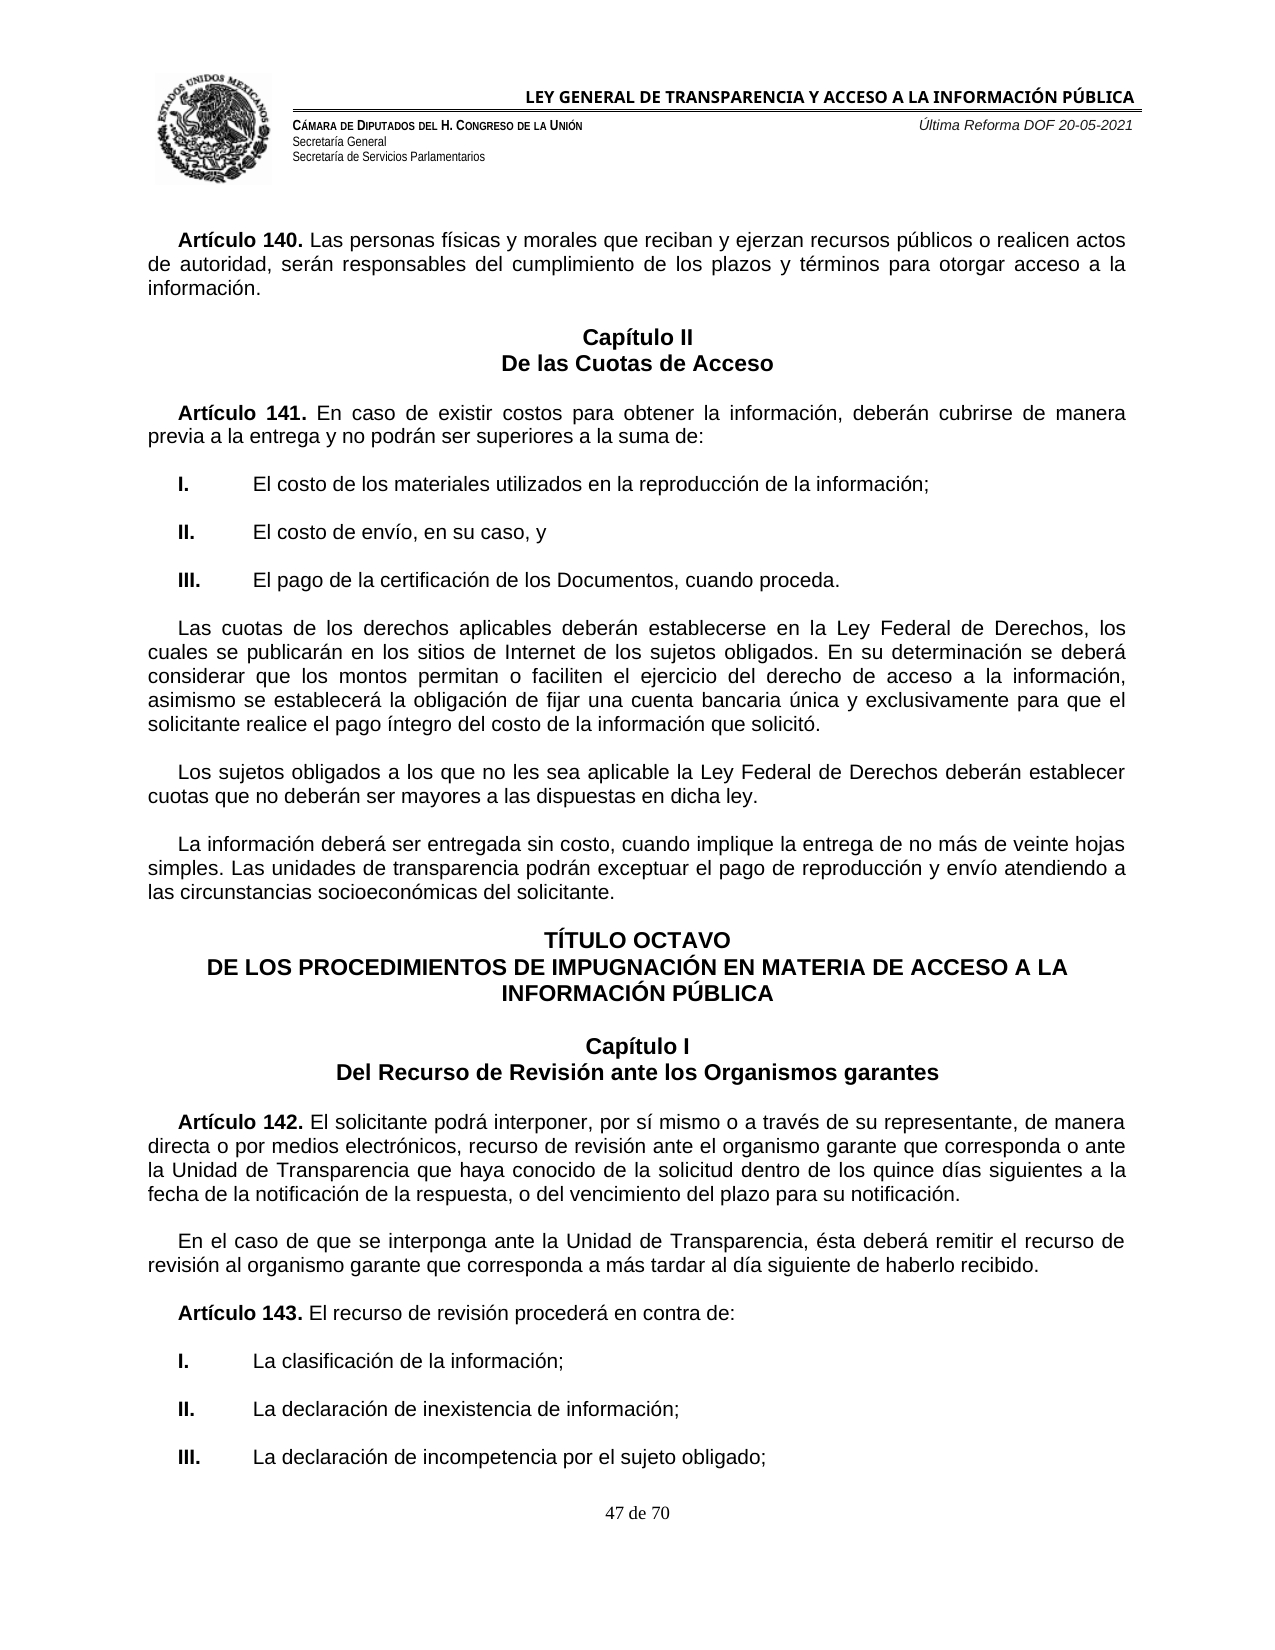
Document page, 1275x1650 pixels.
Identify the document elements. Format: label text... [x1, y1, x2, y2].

text Artículo 140. Las personas físicas y morales que reciban y ejerzan recursos públicos o realicen actos de autoridad, serán responsables del cumplimiento de los plazos y términos para otorgar acceso a la información. [148, 228, 1127, 300]
text Del Recurso de Revisión ante los Organismos garantes [148, 1059, 1127, 1086]
text I. La clasificación de la información; [178, 1349, 1127, 1373]
text De las Cuotas de Acceso [148, 350, 1127, 376]
text Las cuotas de los derechos aplicables deberán establecerse en la Ley Federal de Derechos, los cuales se publicarán en los sitios de Internet de los sujetos obligados. En su determinación se deberá considerar que los montos permitan o faciliten el ejercicio del derecho de acceso a la información, asimismo se establecerá la obligación de fijar una cuenta bancaria única y exclusivamente para que el solicitante realice el pago íntegro del costo de la información que solicitó. [148, 616, 1127, 736]
text II. El costo de envío, en su caso, y [178, 520, 1127, 544]
text DE LOS PROCEDIMIENTOS DE IMPUGNACIÓN EN MATERIA DE ACCESO A LA INFORMACIÓN PÚBLICA [148, 954, 1127, 1007]
text Capítulo I [148, 1033, 1127, 1059]
text Capítulo II [148, 324, 1127, 350]
text Los sujetos obligados a los que no les sea aplicable la Ley Federal de Derechos deberán establecer cuotas que no deberán ser mayores a las dispuestas en dicha ley. [148, 760, 1127, 808]
text II. La declaración de inexistencia de información; [178, 1397, 1127, 1421]
text III. La declaración de incompetencia por el sujeto obligado; [178, 1445, 1127, 1469]
text En el caso de que se interponga ante la Unidad de Transparencia, ésta deberá remitir el recurso de revisión al organismo garante que corresponda a más tardar al día siguiente de haberlo recibido. [148, 1229, 1127, 1277]
text I. El costo de los materiales utilizados en la reproducción de la información; [178, 472, 1127, 496]
text Artículo 143. El recurso de revisión procederá en contra de: [148, 1301, 1127, 1325]
text La información deberá ser entregada sin costo, cuando implique la entrega de no más de veinte hojas simples. Las unidades de transparencia podrán exceptuar el pago de reproducción y envío atendiendo a las circunstancias socioeconómicas del solicitante. [148, 832, 1127, 903]
text TÍTULO OCTAVO [148, 927, 1127, 954]
text Artículo 142. El solicitante podrá interponer, por sí mismo o a través de su representante, de manera directa o por medios electrónicos, recurso de revisión ante el organismo garante que corresponda o ante la Unidad de Transparencia que haya conocido de la solicitud dentro de los quince días siguientes a la fecha de la notificación de la respuesta, o del vencimiento del plazo para su notificación. [148, 1109, 1127, 1205]
text III. El pago de la certificación de los Documentos, cuando proceda. [178, 568, 1127, 592]
text Artículo 141. En caso de existir costos para obtener la información, deberán cubrirse de manera previa a la entrega y no podrán ser superiores a la suma de: [148, 400, 1127, 448]
